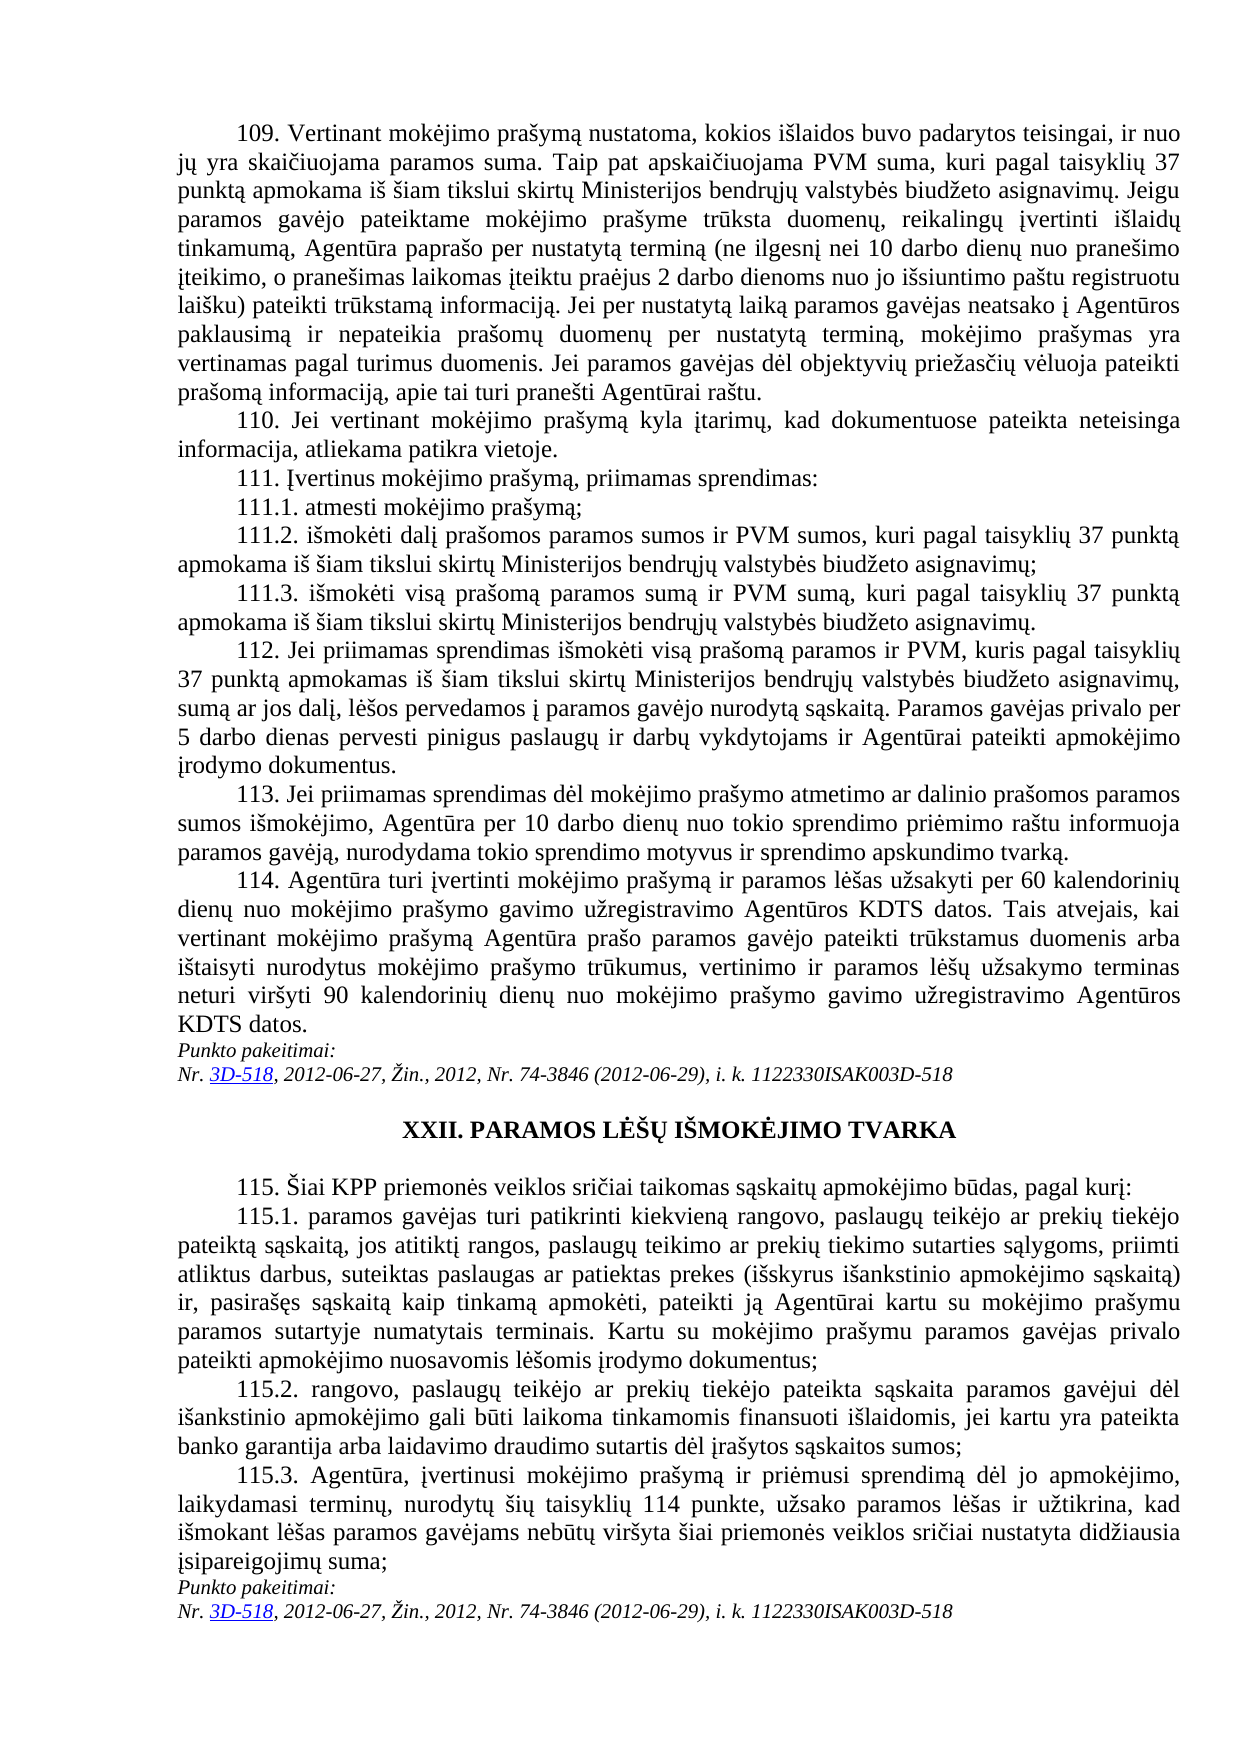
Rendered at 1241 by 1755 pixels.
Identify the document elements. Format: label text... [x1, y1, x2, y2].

text 111. Įvertinus mokėjimo prašymą, priimamas sprendimas: [177, 463, 1181, 492]
text Nr. 3D-518, 2012-06-27, Žin., 2012, Nr. 74-3846 (2012-06-29), i. k. 1122330ISAK003D-518 [177, 1062, 1181, 1086]
text 115.3. Agentūra, įvertinusi mokėjimo prašymą ir priėmusi sprendimą dėl jo apmokėjimo, laikydamasi terminų, nurodytų šių taisyklių 114 punkte, užsako paramos lėšas ir užtikrina, kad išmokant lėšas paramos gavėjams nebūtų viršyta šiai priemonės veiklos sričiai nustatyta didžiausia įsipareigojimų suma; [177, 1460, 1181, 1575]
text XXII. PARAMOS LĖŠŲ IŠMOKĖJIMO TVARKA [177, 1115, 1181, 1144]
text Punkto pakeitimai: [177, 1575, 1181, 1599]
text 115.2. rangovo, paslaugų teikėjo ar prekių tiekėjo pateikta sąskaita paramos gavėjui dėl išankstinio apmokėjimo gali būti laikoma tinkamomis finansuoti išlaidomis, jei kartu yra pateikta banko garantija arba laidavimo draudimo sutartis dėl įrašytos sąskaitos sumos; [177, 1374, 1181, 1460]
text 111.1. atmesti mokėjimo prašymą; [177, 492, 1181, 521]
text 110. Jei vertinant mokėjimo prašymą kyla įtarimų, kad dokumentuose pateikta neteisinga informacija, atliekama patikra vietoje. [177, 406, 1181, 463]
text 111.3. išmokėti visą prašomą paramos sumą ir PVM sumą, kuri pagal taisyklių 37 punktą apmokama iš šiam tikslui skirtų Ministerijos bendrųjų valstybės biudžeto asignavimų. [177, 578, 1181, 636]
text 111.2. išmokėti dalį prašomos paramos sumos ir PVM sumos, kuri pagal taisyklių 37 punktą apmokama iš šiam tikslui skirtų Ministerijos bendrųjų valstybės biudžeto asignavimų; [177, 521, 1181, 578]
text 109. Vertinant mokėjimo prašymą nustatoma, kokios išlaidos buvo padarytos teisingai, ir nuo jų yra skaičiuojama paramos suma. Taip pat apskaičiuojama PVM suma, kuri pagal taisyklių 37 punktą apmokama iš šiam tikslui skirtų Ministerijos bendrųjų valstybės biudžeto asignavimų. Jeigu paramos gavėjo pateiktame mokėjimo prašyme trūksta duomenų, reikalingų įvertinti išlaidų tinkamumą, Agentūra paprašo per nustatytą terminą (ne ilgesnį nei 10 darbo dienų nuo pranešimo įteikimo, o pranešimas laikomas įteiktu praėjus 2 darbo dienoms nuo jo išsiuntimo paštu registruotu laišku) pateikti trūkstamą informaciją. Jei per nustatytą laiką paramos gavėjas neatsako į Agentūros paklausimą ir nepateikia prašomų duomenų per nustatytą terminą, mokėjimo prašymas yra vertinamas pagal turimus duomenis. Jei paramos gavėjas dėl objektyvių priežasčių vėluoja pateikti prašomą informaciją, apie tai turi pranešti Agentūrai raštu. [177, 118, 1181, 406]
text 115. Šiai KPP priemonės veiklos sričiai taikomas sąskaitų apmokėjimo būdas, pagal kurį: [177, 1172, 1181, 1201]
text 113. Jei priimamas sprendimas dėl mokėjimo prašymo atmetimo ar dalinio prašomos paramos sumos išmokėjimo, Agentūra per 10 darbo dienų nuo tokio sprendimo priėmimo raštu informuoja paramos gavėją, nurodydama tokio sprendimo motyvus ir sprendimo apskundimo tvarką. [177, 779, 1181, 866]
text Punkto pakeitimai: [177, 1038, 1181, 1062]
text Nr. 3D-518, 2012-06-27, Žin., 2012, Nr. 74-3846 (2012-06-29), i. k. 1122330ISAK003D-518 [177, 1599, 1181, 1623]
text 114. Agentūra turi įvertinti mokėjimo prašymą ir paramos lėšas užsakyti per 60 kalendorinių dienų nuo mokėjimo prašymo gavimo užregistravimo Agentūros KDTS datos. Tais atvejais, kai vertinant mokėjimo prašymą Agentūra prašo paramos gavėjo pateikti trūkstamus duomenis arba ištaisyti nurodytus mokėjimo prašymo trūkumus, vertinimo ir paramos lėšų užsakymo terminas neturi viršyti 90 kalendorinių dienų nuo mokėjimo prašymo gavimo užregistravimo Agentūros KDTS datos. [177, 866, 1181, 1038]
text 115.1. paramos gavėjas turi patikrinti kiekvieną rangovo, paslaugų teikėjo ar prekių tiekėjo pateiktą sąskaitą, jos atitiktį rangos, paslaugų teikimo ar prekių tiekimo sutarties sąlygoms, priimti atliktus darbus, suteiktas paslaugas ar patiektas prekes (išskyrus išankstinio apmokėjimo sąskaitą) ir, pasirašęs sąskaitą kaip tinkamą apmokėti, pateikti ją Agentūrai kartu su mokėjimo prašymu paramos sutartyje numatytais terminais. Kartu su mokėjimo prašymu paramos gavėjas privalo pateikti apmokėjimo nuosavomis lėšomis įrodymo dokumentus; [177, 1201, 1181, 1374]
text 112. Jei priimamas sprendimas išmokėti visą prašomą paramos ir PVM, kuris pagal taisyklių 37 punktą apmokamas iš šiam tikslui skirtų Ministerijos bendrųjų valstybės biudžeto asignavimų, sumą ar jos dalį, lėšos pervedamos į paramos gavėjo nurodytą sąskaitą. Paramos gavėjas privalo per 5 darbo dienas pervesti pinigus paslaugų ir darbų vykdytojams ir Agentūrai pateikti apmokėjimo įrodymo dokumentus. [177, 636, 1181, 779]
